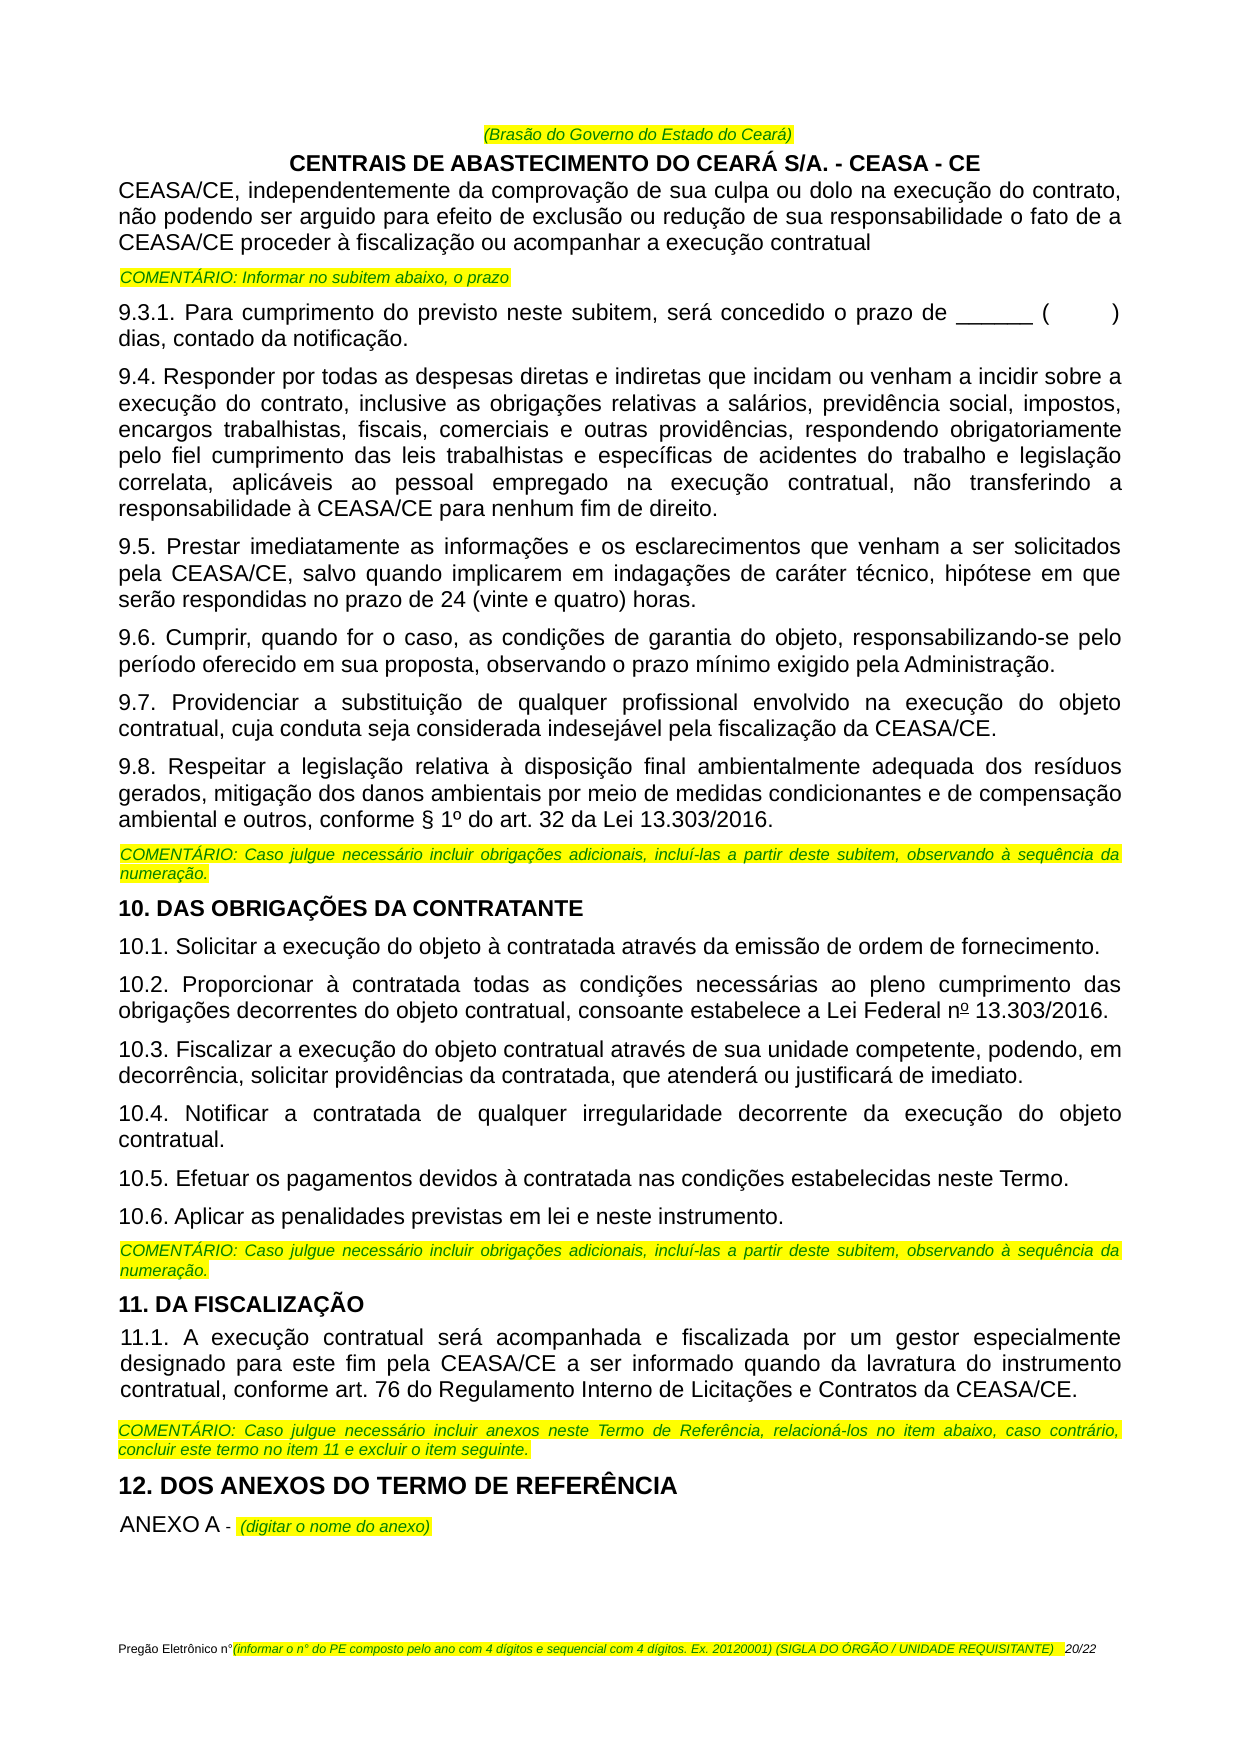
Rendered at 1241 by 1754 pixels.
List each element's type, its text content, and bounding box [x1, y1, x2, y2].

text 11.1. A execução contratual será acompanhada e fiscalizada por um gestor especialmente designado para este fim pela CEASA/CE a ser informado quando da lavratura do instrumento contratual, conforme art. 76 do Regulamento Interno de Licitações e Contratos da CEASA/CE. [120, 1324, 1122, 1403]
text COMENTÁRIO: Caso julgue necessário incluir obrigações adicionais, incluí-las a partir deste subitem, observando à sequência da numeração. [120, 844, 1122, 883]
text 9.3.1. Para cumprimento do previsto neste subitem, será concedido o prazo de ______ ( ) dias, contado da notificação. [118, 299, 1122, 351]
text 12. DOS ANEXOS DO TERMO DE REFERÊNCIA [118, 1471, 1122, 1499]
text 10.4. Notificar a contratada de qualquer irregularidade decorrente da execução do objeto contratual. [118, 1100, 1122, 1153]
text COMENTÁRIO: Caso julgue necessário incluir obrigações adicionais, incluí-las a partir deste subitem, observando à sequência da numeração. [120, 1241, 1122, 1279]
text 10. DAS OBRIGAÇÕES DA CONTRATANTE [118, 894, 1122, 921]
text 9.4. Responder por todas as despesas diretas e indiretas que incidam ou venham a incidir sobre a execução do contrato, inclusive as obrigações relativas a salários, previdência social, impostos, encargos trabalhistas, fiscais, comerciais e outras providências, respondendo obrigatoriamente pelo fiel cumprimento das leis trabalhistas e específicas de acidentes do trabalho e legislação correlata, aplicáveis ao pessoal empregado na execução contratual, não transferindo a responsabilidade à CEASA/CE para nenhum fim de direito. [118, 363, 1122, 521]
text COMENTÁRIO: Caso julgue necessário incluir anexos neste Termo de Referência, relacioná-los no item abaixo, caso contrário, concluir este termo no item 11 e excluir o item seguinte. [118, 1420, 1122, 1459]
text 9.7. Providenciar a substituição de qualquer profissional envolvido na execução do objeto contratual, cuja conduta seja considerada indesejável pela fiscalização da CEASA/CE. [118, 689, 1122, 741]
text 11. DA FISCALIZAÇÃO [118, 1291, 1122, 1318]
text ANEXO A - (digitar o nome do anexo) [119, 1511, 1122, 1538]
text 9.8. Respeitar a legislação relativa à disposição final ambientalmente adequada dos resíduos gerados, mitigação dos danos ambientais por meio de medidas condicionantes e de compensação ambiental e outros, conforme § 1º do art. 32 da Lei 13.303/2016. [118, 753, 1122, 832]
text CEASA/CE, independentemente da comprovação de sua culpa ou dolo na execução do contrato, não podendo ser arguido para efeito de exclusão ou redução de sua responsabilidade o fato de a CEASA/CE proceder à fiscalização ou acompanhar a execução contratual [118, 177, 1122, 256]
text 9.6. Cumprir, quando for o caso, as condições de garantia do objeto, responsabilizando-se pelo período oferecido em sua proposta, observando o prazo mínimo exigido pela Administração. [118, 624, 1122, 677]
text 10.1. Solicitar a execução do objeto à contratada através da emissão de ordem de fornecimento. [118, 933, 1122, 959]
text 10.6. Aplicar as penalidades previstas em lei e neste instrumento. [118, 1203, 1122, 1229]
text 10.3. Fiscalizar a execução do objeto contratual através de sua unidade competente, podendo, em decorrência, solicitar providências da contratada, que atenderá ou justificará de imediato. [118, 1036, 1122, 1088]
text 10.2. Proporcionar à contratada todas as condições necessárias ao pleno cumprimento das obrigações decorrentes do objeto contratual, consoante estabelece a Lei Federal no 13.303/2016. [118, 971, 1122, 1024]
text COMENTÁRIO: Informar no subitem abaixo, o prazo [120, 268, 1122, 287]
text 10.5. Efetuar os pagamentos devidos à contratada nas condições estabelecidas neste Termo. [118, 1165, 1122, 1191]
text 9.5. Prestar imediatamente as informações e os esclarecimentos que venham a ser solicitados pela CEASA/CE, salvo quando implicarem em indagações de caráter técnico, hipótese em que serão respondidas no prazo de 24 (vinte e quatro) horas. [118, 533, 1122, 612]
